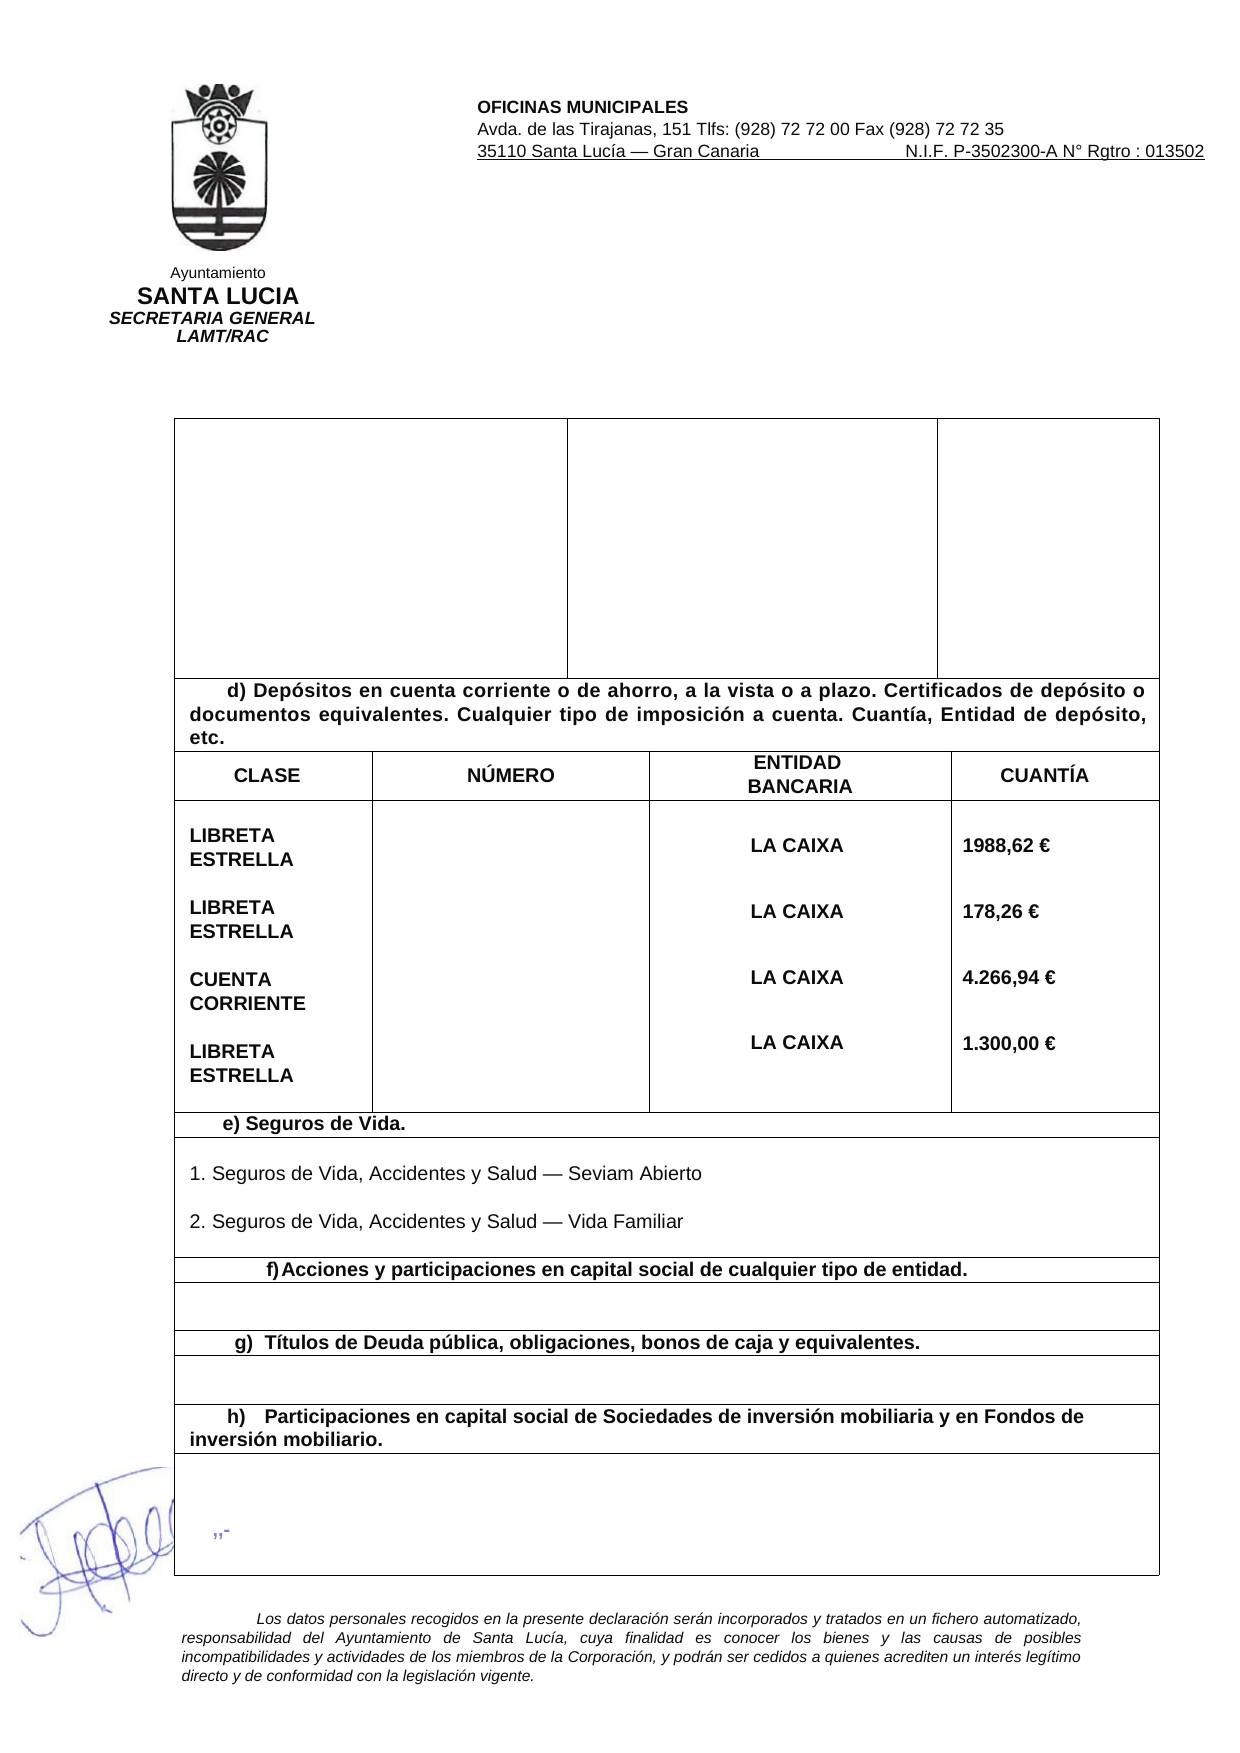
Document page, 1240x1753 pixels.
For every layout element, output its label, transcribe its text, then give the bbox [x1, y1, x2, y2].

table_cell ENTIDAD BANCARIA [650, 752, 951, 799]
table_cell [175, 1356, 1159, 1404]
table_header [175, 419, 567, 678]
table_cell Seguros de Vida, Accidentes y Salud — Seviam Abierto Seguros de Vida, Accidentes y Salud — Vida Familiar [175, 1138, 1159, 1257]
table_cell [373, 801, 649, 1112]
table_cell Títulos de Deuda pública, obligaciones, bonos de caja y equivalentes. [175, 1331, 1159, 1355]
table_cell 1988,62 € 178,26 € 4.266,94 € 1.300,00 € [952, 801, 1159, 1112]
table_header [568, 419, 937, 678]
table_cell LA CAIXA LA CAIXA LA CAIXA LA CAIXA [650, 801, 951, 1112]
table_cell Acciones y participaciones en capital social de cualquier tipo de entidad. [175, 1258, 1159, 1282]
table_header [938, 419, 1159, 678]
table_cell d) Depósitos en cuenta corriente o de ahorro, a la vista o a plazo. Certificados de depósito o documentos equivalentes. Cualquier tipo de imposición a cuenta. Cuantía, Entidad de depósito, etc. [175, 679, 1159, 751]
table_cell Ayuntamiento SANTA LUCIA SECRETARIA GENERAL LAMT/RAC [109, 250, 327, 347]
table_cell [175, 1283, 1159, 1330]
table_cell NÚMERO [373, 752, 649, 799]
table_cell ,,- [175, 1454, 1159, 1575]
table_cell [327, 250, 1211, 347]
table_header OFICINAS MUNICIPALES Avda. de las Tirajanas, 151 Tlfs: (928) 72 72 00 Fax (928) 72 72 35 35110 Santa Lucía — Gran Canaria N.I.F. P-3502300-A N° Rgtro : 013502 [327, 83, 1211, 250]
table_cell Participaciones en capital social de Sociedades de inversión mobiliaria y en Fondos de inversión mobiliario. [175, 1405, 1159, 1453]
table_cell LIBRETA ESTRELLA LIBRETA ESTRELLA CUENTA CORRIENTE LIBRETA ESTRELLA [175, 801, 372, 1112]
table_cell CLASE [175, 752, 372, 799]
table_cell CUANTÍA [952, 752, 1159, 799]
text Los datos personales recogidos en la presente declaración serán incorporados y tratados en un fichero automatizado, responsabilidad del Ayuntamiento de Santa Lucía, cuya finalidad es conocer los bienes y las causas de posibles incompatibilidades y actividades de los miembros de la Corporación, y podrán ser cedidos a quienes acrediten un interés legítimo directo y de conformidad con la legislación vigente. [181, 1609, 1084, 1685]
table_header [109, 83, 327, 250]
table_cell e) Seguros de Vida. [175, 1113, 1159, 1136]
